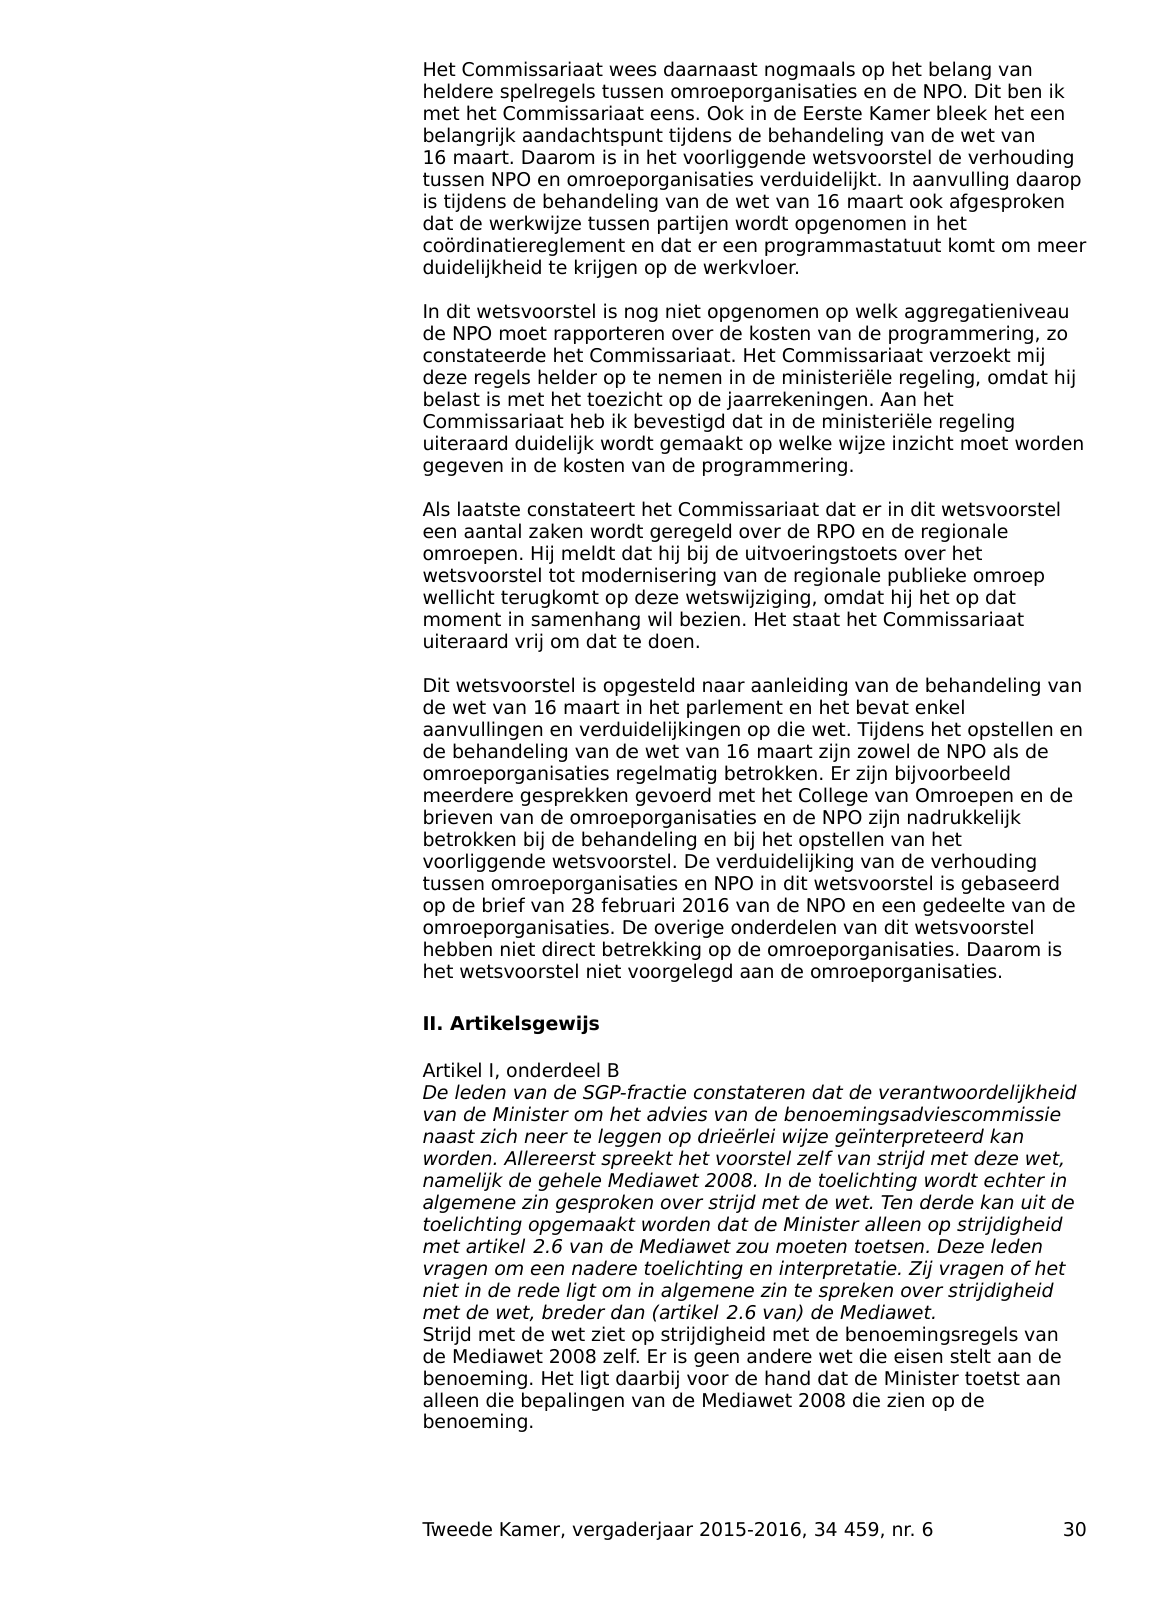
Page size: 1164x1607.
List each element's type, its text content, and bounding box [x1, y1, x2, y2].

subtitle II. Artikelsgewijs [422, 1013, 1087, 1035]
text In dit wetsvoorstel is nog niet opgenomen op welk aggregatieniveau de NPO moet rapporteren over de kosten van de programmering, zo constateerde het Commissariaat. Het Commissariaat verzoekt mij deze regels helder op te nemen in de ministeriële regeling, omdat hij belast is met het toezicht op de jaarrekeningen. Aan het Commissariaat heb ik bevestigd dat in de ministeriële regeling uiteraard duidelijk wordt gemaakt op welke wijze inzicht moet worden gegeven in de kosten van de programmering. [422, 301, 1087, 477]
text Als laatste constateert het Commissariaat dat er in dit wetsvoorstel een aantal zaken wordt geregeld over de RPO en de regionale omroepen. Hij meldt dat hij bij de uitvoeringstoets over het wetsvoorstel tot modernisering van de regionale publieke omroep wellicht terugkomt op deze wetswijziging, omdat hij het op dat moment in samenhang wil bezien. Het staat het Commissariaat uiteraard vrij om dat te doen. [422, 499, 1087, 653]
text Artikel I, onderdeel B [422, 1060, 1087, 1082]
text Strijd met de wet ziet op strijdigheid met de benoemingsregels van de Mediawet 2008 zelf. Er is geen andere wet die eisen stelt aan de benoeming. Het ligt daarbij voor de hand dat de Minister toetst aan alleen die bepalingen van de Mediawet 2008 die zien op de benoeming. [422, 1323, 1087, 1433]
text Het Commissariaat wees daarnaast nogmaals op het belang van heldere spelregels tussen omroeporganisaties en de NPO. Dit ben ik met het Commissariaat eens. Ook in de Eerste Kamer bleek het een belangrijk aandachtspunt tijdens de behandeling van de wet van 16 maart. Daarom is in het voorliggende wetsvoorstel de verhouding tussen NPO en omroeporganisaties verduidelijkt. In aanvulling daarop is tijdens de behandeling van de wet van 16 maart ook afgesproken dat de werkwijze tussen partijen wordt opgenomen in het coördinatiereglement en dat er een programmastatuut komt om meer duidelijkheid te krijgen op de werkvloer. [422, 59, 1087, 279]
text Dit wetsvoorstel is opgesteld naar aanleiding van de behandeling van de wet van 16 maart in het parlement en het bevat enkel aanvullingen en verduidelijkingen op die wet. Tijdens het opstellen en de behandeling van de wet van 16 maart zijn zowel de NPO als de omroeporganisaties regelmatig betrokken. Er zijn bijvoorbeeld meerdere gesprekken gevoerd met het College van Omroepen en de brieven van de omroeporganisaties en de NPO zijn nadrukkelijk betrokken bij de behandeling en bij het opstellen van het voorliggende wetsvoorstel. De verduidelijking van de verhouding tussen omroeporganisaties en NPO in dit wetsvoorstel is gebaseerd op de brief van 28 februari 2016 van de NPO en een gedeelte van de omroeporganisaties. De overige onderdelen van dit wetsvoorstel hebben niet direct betrekking op de omroeporganisaties. Daarom is het wetsvoorstel niet voorgelegd aan de omroeporganisaties. [422, 675, 1087, 983]
text De leden van de SGP-fractie constateren dat de verantwoordelijkheid van de Minister om het advies van de benoemingsadviescommissie naast zich neer te leggen op drieërlei wijze geïnterpreteerd kan worden. Allereerst spreekt het voorstel zelf van strijd met deze wet, namelijk de gehele Mediawet 2008. In de toelichting wordt echter in algemene zin gesproken over strijd met de wet. Ten derde kan uit de toelichting opgemaakt worden dat de Minister alleen op strijdigheid met artikel 2.6 van de Mediawet zou moeten toetsen. Deze leden vragen om een nadere toelichting en interpretatie. Zij vragen of het niet in de rede ligt om in algemene zin te spreken over strijdigheid met de wet, breder dan (artikel 2.6 van) de Mediawet. [422, 1082, 1087, 1323]
